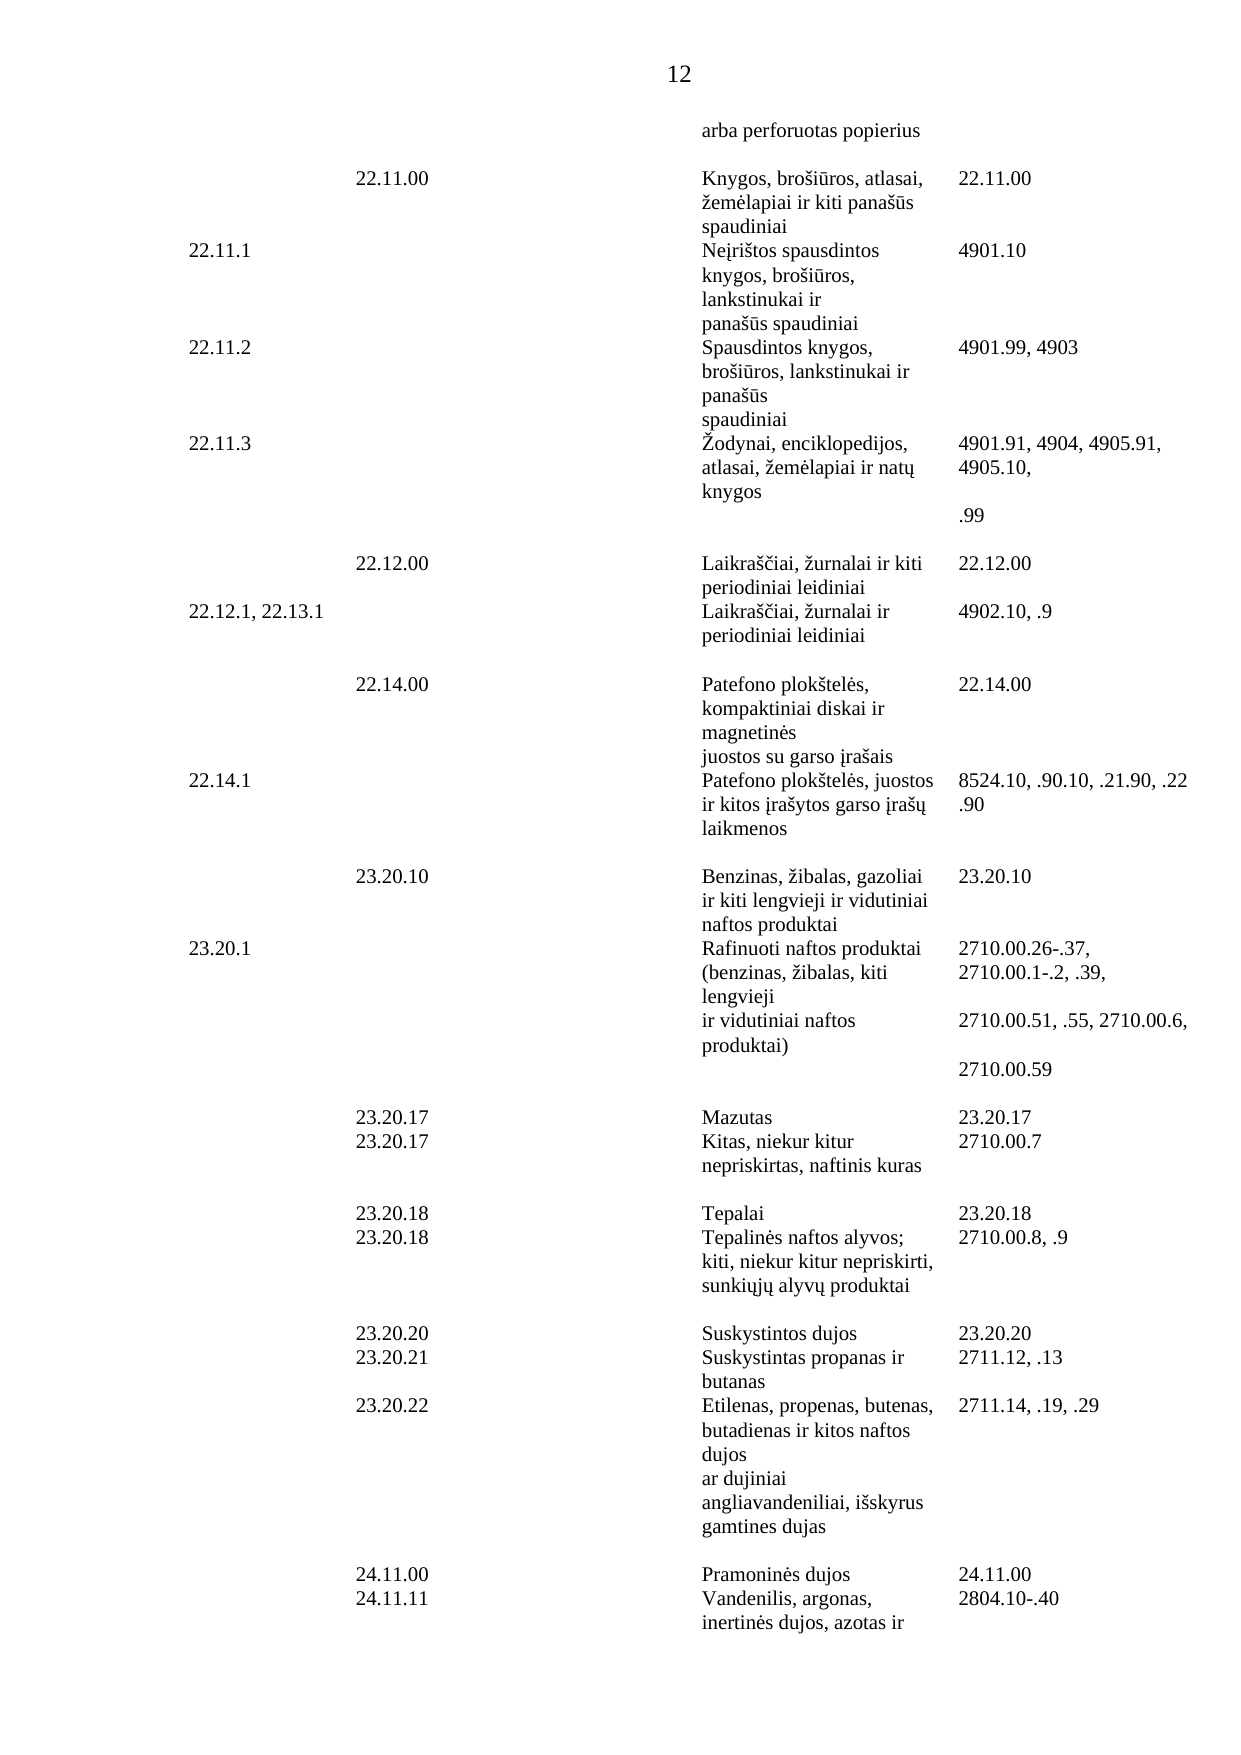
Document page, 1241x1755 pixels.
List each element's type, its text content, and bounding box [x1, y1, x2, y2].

table_cell [947, 118, 1204, 142]
table_cell 22.11.00 [344, 166, 690, 214]
table_cell [177, 648, 344, 672]
table_cell 23.20.18 [947, 1201, 1204, 1225]
table_cell 24.11.11 [344, 1586, 690, 1634]
table_cell [344, 503, 690, 527]
table_cell 2711.14, .19, .29 [947, 1394, 1204, 1466]
table_cell [344, 1057, 690, 1081]
table_cell [177, 142, 344, 166]
table_cell .99 [947, 503, 1204, 527]
table_cell 23.20.21 [344, 1345, 690, 1393]
table_cell [344, 407, 690, 431]
table_cell 22.12.00 [344, 551, 690, 599]
table_cell [177, 864, 344, 912]
table_cell [947, 311, 1204, 335]
table_cell Patefono plokštelės, juostos ir kitos įrašytos garso įrašų [690, 768, 947, 816]
table_cell [947, 1538, 1204, 1562]
table_cell naftos produktai [690, 912, 947, 936]
table_cell 23.20.20 [947, 1321, 1204, 1345]
table_cell [344, 936, 690, 1008]
table_cell [177, 1057, 344, 1081]
table_cell [690, 840, 947, 864]
table_cell [177, 166, 344, 214]
table_cell 24.11.00 [344, 1562, 690, 1586]
table_cell [177, 1321, 344, 1345]
table_cell panašūs spaudiniai [690, 311, 947, 335]
table_cell Laikraščiai, žurnalai ir periodiniai leidiniai [690, 599, 947, 647]
table_cell [177, 1009, 344, 1057]
table_cell Etilenas, propenas, butenas, butadienas ir kitos naftos dujos [690, 1394, 947, 1466]
table_cell [177, 118, 344, 142]
table_cell [177, 1105, 344, 1129]
table_cell [344, 1297, 690, 1321]
table_cell 23.20.18 [344, 1225, 690, 1273]
table_cell [344, 768, 690, 816]
table_cell juostos su garso įrašais [690, 744, 947, 768]
table_cell Suskystintas propanas ir butanas [690, 1345, 947, 1393]
table_cell [947, 1081, 1204, 1105]
table_cell Pramoninės dujos [690, 1562, 947, 1586]
table_cell [344, 142, 690, 166]
table_cell 22.11.1 [177, 239, 344, 311]
table_cell sunkiųjų alyvų produktai [690, 1273, 947, 1297]
table_cell Mazutas [690, 1105, 947, 1129]
table_cell [690, 648, 947, 672]
table_cell [177, 1273, 344, 1297]
table_cell 2710.00.8, .9 [947, 1225, 1204, 1273]
table_cell [177, 1177, 344, 1201]
table_cell Rafinuoti naftos produktai (benzinas, žibalas, kiti lengvieji [690, 936, 947, 1008]
table_cell [177, 840, 344, 864]
table_cell [947, 1297, 1204, 1321]
table_cell [177, 912, 344, 936]
table_cell [344, 1177, 690, 1201]
table_cell [947, 214, 1204, 238]
table_cell [177, 503, 344, 527]
table_cell 4901.99, 4903 [947, 335, 1204, 407]
table_cell [344, 744, 690, 768]
table_cell [690, 1081, 947, 1105]
table_cell [344, 1466, 690, 1538]
table_cell 23.20.1 [177, 936, 344, 1008]
table_cell [947, 142, 1204, 166]
table_cell 23.20.18 [344, 1201, 690, 1225]
table_cell Žodynai, enciklopedijos, atlasai, žemėlapiai ir natų knygos [690, 431, 947, 503]
table_cell [344, 840, 690, 864]
table_cell [344, 335, 690, 407]
table_cell [177, 1081, 344, 1105]
table_cell [947, 744, 1204, 768]
table_cell Suskystintos dujos [690, 1321, 947, 1345]
table_cell 4901.91, 4904, 4905.91, 4905.10, [947, 431, 1204, 503]
table_cell [177, 1129, 344, 1177]
table_cell [947, 1273, 1204, 1297]
table_cell 4902.10, .9 [947, 599, 1204, 647]
table_cell [177, 1466, 344, 1538]
table_cell [947, 840, 1204, 864]
table_cell [177, 407, 344, 431]
table_cell 22.11.2 [177, 335, 344, 407]
table_cell 22.14.00 [344, 672, 690, 744]
table_cell [177, 551, 344, 599]
table_cell [344, 431, 690, 503]
table_cell ir vidutiniai naftos produktai) [690, 1009, 947, 1057]
table_cell 2804.10-.40 [947, 1586, 1204, 1634]
table_cell 22.14.1 [177, 768, 344, 816]
table_cell [177, 1538, 344, 1562]
table_cell Tepalinės naftos alyvos; kiti, niekur kitur nepriskirti, [690, 1225, 947, 1273]
table_cell [344, 214, 690, 238]
table_cell Knygos, brošiūros, atlasai, žemėlapiai ir kiti panašūs [690, 166, 947, 214]
table_cell [177, 672, 344, 744]
table_cell [690, 1538, 947, 1562]
table_cell Vandenilis, argonas, inertinės dujos, azotas ir [690, 1586, 947, 1634]
table_cell laikmenos [690, 816, 947, 840]
table_cell 23.20.17 [344, 1129, 690, 1177]
table_cell [177, 1345, 344, 1393]
table_cell [344, 118, 690, 142]
table_cell [344, 1273, 690, 1297]
table_cell [344, 912, 690, 936]
table_cell [177, 1225, 344, 1273]
table_cell [690, 1297, 947, 1321]
table_cell 24.11.00 [947, 1562, 1204, 1586]
table_cell [947, 648, 1204, 672]
table_cell 22.12.00 [947, 551, 1204, 599]
table_cell 23.20.17 [344, 1105, 690, 1129]
table_cell Patefono plokštelės, kompaktiniai diskai ir magnetinės [690, 672, 947, 744]
table_cell 4901.10 [947, 239, 1204, 311]
table_cell [344, 1538, 690, 1562]
table_cell [177, 214, 344, 238]
table_cell ar dujiniai angliavandeniliai, išskyrus gamtines dujas [690, 1466, 947, 1538]
table_cell [344, 1009, 690, 1057]
table_cell 23.20.10 [947, 864, 1204, 912]
table_cell [344, 648, 690, 672]
table_cell spaudiniai [690, 407, 947, 431]
table_cell Tepalai [690, 1201, 947, 1225]
table_cell [344, 816, 690, 840]
table_cell Laikraščiai, žurnalai ir kiti periodiniai leidiniai [690, 551, 947, 599]
table_cell 23.20.20 [344, 1321, 690, 1345]
table_cell spaudiniai [690, 214, 947, 238]
table_cell [690, 1057, 947, 1081]
table_cell [177, 527, 344, 551]
table_cell [690, 142, 947, 166]
table_cell 22.14.00 [947, 672, 1204, 744]
table_cell 22.12.1, 22.13.1 [177, 599, 344, 647]
table_cell [177, 744, 344, 768]
table_cell [690, 1177, 947, 1201]
table_cell [177, 816, 344, 840]
table_cell 8524.10, .90.10, .21.90, .22.90 [947, 768, 1204, 816]
table_cell [344, 311, 690, 335]
table_cell [177, 1586, 344, 1634]
table_cell [177, 311, 344, 335]
table_cell [177, 1201, 344, 1225]
table_cell arba perforuotas popierius [690, 118, 947, 142]
table_cell 2711.12, .13 [947, 1345, 1204, 1393]
table_cell 23.20.10 [344, 864, 690, 912]
table_cell [344, 599, 690, 647]
table_cell 22.11.00 [947, 166, 1204, 214]
table_cell 2710.00.59 [947, 1057, 1204, 1081]
table_cell 23.20.17 [947, 1105, 1204, 1129]
table_cell 2710.00.26-.37, 2710.00.1-.2, .39, [947, 936, 1204, 1008]
table_cell [947, 407, 1204, 431]
table_cell [177, 1297, 344, 1321]
table_cell 2710.00.51, .55, 2710.00.6, [947, 1009, 1204, 1057]
table_cell [344, 527, 690, 551]
table_cell [690, 503, 947, 527]
table_cell [947, 816, 1204, 840]
table_cell [947, 912, 1204, 936]
table_cell [690, 527, 947, 551]
table_cell 23.20.22 [344, 1394, 690, 1466]
table_cell Benzinas, žibalas, gazoliai ir kiti lengvieji ir vidutiniai [690, 864, 947, 912]
table_cell 2710.00.7 [947, 1129, 1204, 1177]
table_cell [344, 1081, 690, 1105]
table_cell [177, 1394, 344, 1466]
table_cell Kitas, niekur kitur nepriskirtas, naftinis kuras [690, 1129, 947, 1177]
table_cell [947, 1177, 1204, 1201]
table_cell 22.11.3 [177, 431, 344, 503]
table_cell Spausdintos knygos, brošiūros, lankstinukai ir panašūs [690, 335, 947, 407]
table_cell [344, 239, 690, 311]
table_cell [177, 1562, 344, 1586]
table_cell [947, 1466, 1204, 1538]
table_cell Neįrištos spausdintos knygos, brošiūros, lankstinukai ir [690, 239, 947, 311]
table_cell [947, 527, 1204, 551]
